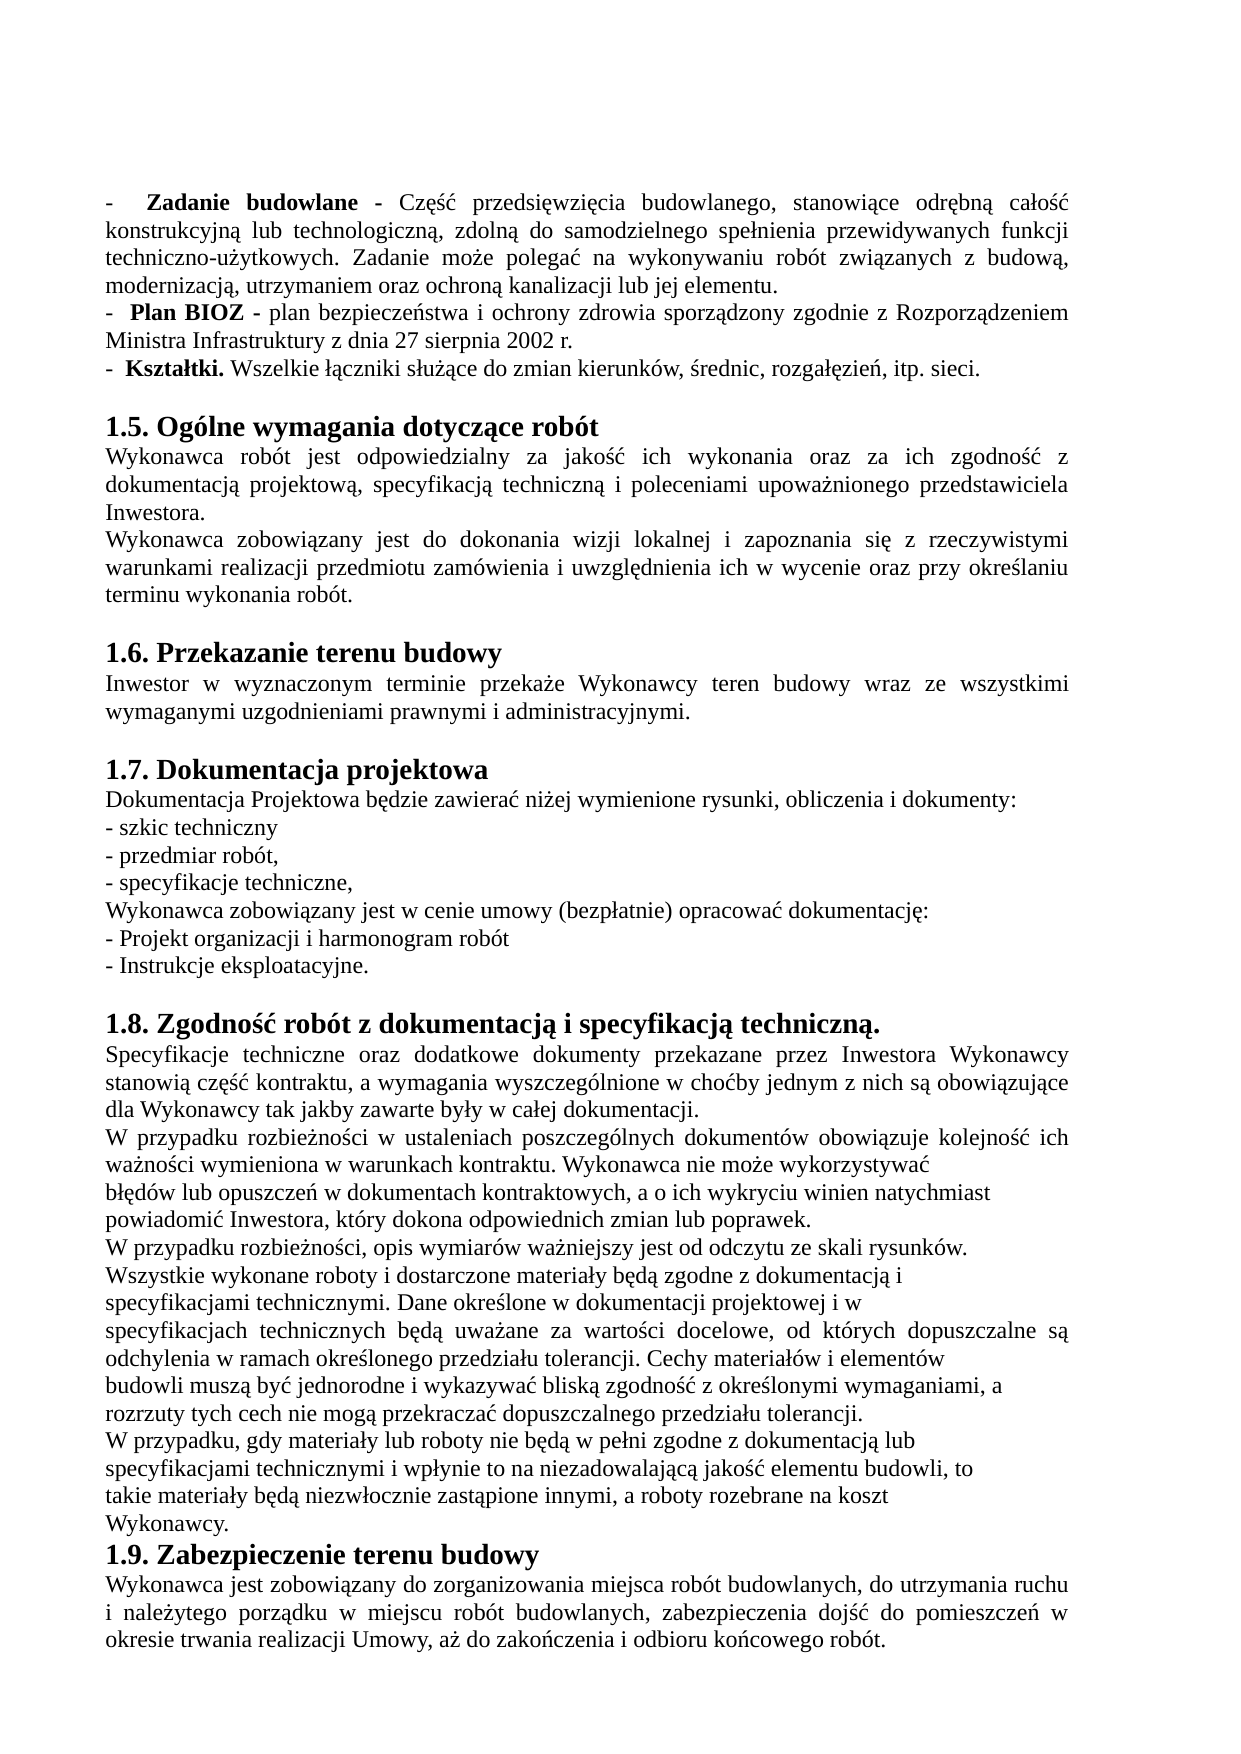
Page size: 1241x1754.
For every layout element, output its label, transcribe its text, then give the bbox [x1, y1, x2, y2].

text Wykonawcy. [105, 1509, 1070, 1537]
text - Plan BIOZ - plan bezpieczeństwa i ochrony zdrowia sporządzony zgodnie z Rozporządzeniem Ministra Infrastruktury z dnia 27 sierpnia 2002 r. [105, 298, 1070, 354]
text Wszystkie wykonane roboty i dostarczone materiały będą zgodne z dokumentacją i [105, 1261, 1070, 1288]
text 1.9. Zabezpieczenie terenu budowy [105, 1537, 1070, 1570]
text W przypadku, gdy materiały lub roboty nie będą w pełni zgodne z dokumentacją lub [105, 1426, 1070, 1454]
text takie materiały będą niezwłocznie zastąpione innymi, a roboty rozebrane na koszt [105, 1482, 1070, 1509]
text Wykonawca zobowiązany jest w cenie umowy (bezpłatnie) opracować dokumentację: [105, 896, 1070, 923]
text specyfikacjach technicznych będą uważane za wartości docelowe, od których dopuszczalne są odchylenia w ramach określonego przedziału tolerancji. Cechy materiałów i elementów [105, 1316, 1070, 1371]
text - Kształtki. Wszelkie łączniki służące do zmian kierunków, średnic, rozgałęzień, itp. sieci. [105, 354, 1070, 381]
text Specyfikacje techniczne oraz dodatkowe dokumenty przekazane przez Inwestora Wykonawcy stanowią część kontraktu, a wymagania wyszczególnione w choćby jednym z nich są obowiązujące dla Wykonawcy tak jakby zawarte były w całej dokumentacji. [105, 1040, 1070, 1123]
text powiadomić Inwestora, który dokona odpowiednich zmian lub poprawek. [105, 1206, 1070, 1233]
text Inwestor w wyznaczonym terminie przekaże Wykonawcy teren budowy wraz ze wszystkimi wymaganymi uzgodnieniami prawnymi i administracyjnymi. [105, 669, 1070, 724]
text 1.6. Przekazanie terenu budowy [105, 636, 1070, 669]
text Wykonawca jest zobowiązany do zorganizowania miejsca robót budowlanych, do utrzymania ruchu i należytego porządku w miejscu robót budowlanych, zabezpieczenia dojść do pomieszczeń w okresie trwania realizacji Umowy, aż do zakończenia i odbioru końcowego robót. [105, 1570, 1070, 1653]
text specyfikacjami technicznymi. Dane określone w dokumentacji projektowej i w [105, 1288, 1070, 1316]
text 1.8. Zgodność robót z dokumentacją i specyfikacją techniczną. [105, 1006, 1070, 1040]
text - Zadanie budowlane - Część przedsięwzięcia budowlanego, stanowiące odrębną całość konstrukcyjną lub technologiczną, zdolną do samodzielnego spełnienia przewidywanych funkcji techniczno-użytkowych. Zadanie może polegać na wykonywaniu robót związanych z budową, modernizacją, utrzymaniem oraz ochroną kanalizacji lub jej elementu. [105, 188, 1070, 298]
text Dokumentacja Projektowa będzie zawierać niżej wymienione rysunki, obliczenia i dokumenty: [105, 786, 1070, 813]
text Wykonawca robót jest odpowiedzialny za jakość ich wykonania oraz za ich zgodność z dokumentacją projektową, specyfikacją techniczną i poleceniami upoważnionego przedstawiciela Inwestora. [105, 442, 1070, 525]
text - przedmiar robót, [105, 841, 1070, 868]
text specyfikacjami technicznymi i wpłynie to na niezadowalającą jakość elementu budowli, to [105, 1454, 1070, 1482]
text błędów lub opuszczeń w dokumentach kontraktowych, a o ich wykryciu winien natychmiast [105, 1178, 1070, 1206]
text - Projekt organizacji i harmonogram robót [105, 923, 1070, 951]
text 1.7. Dokumentacja projektowa [105, 752, 1070, 786]
text W przypadku rozbieżności, opis wymiarów ważniejszy jest od odczytu ze skali rysunków. [105, 1233, 1070, 1261]
text 1.5. Ogólne wymagania dotyczące robót [105, 409, 1070, 442]
text - Instrukcje eksploatacyjne. [105, 951, 1070, 979]
text - specyfikacje techniczne, [105, 868, 1070, 896]
text Wykonawca zobowiązany jest do dokonania wizji lokalnej i zapoznania się z rzeczywistymi warunkami realizacji przedmiotu zamówienia i uwzględnienia ich w wycenie oraz przy określaniu terminu wykonania robót. [105, 525, 1070, 608]
text - szkic techniczny [105, 813, 1070, 841]
text budowli muszą być jednorodne i wykazywać bliską zgodność z określonymi wymaganiami, a [105, 1371, 1070, 1399]
text W przypadku rozbieżności w ustaleniach poszczególnych dokumentów obowiązuje kolejność ich ważności wymieniona w warunkach kontraktu. Wykonawca nie może wykorzystywać [105, 1123, 1070, 1178]
text rozrzuty tych cech nie mogą przekraczać dopuszczalnego przedziału tolerancji. [105, 1399, 1070, 1426]
